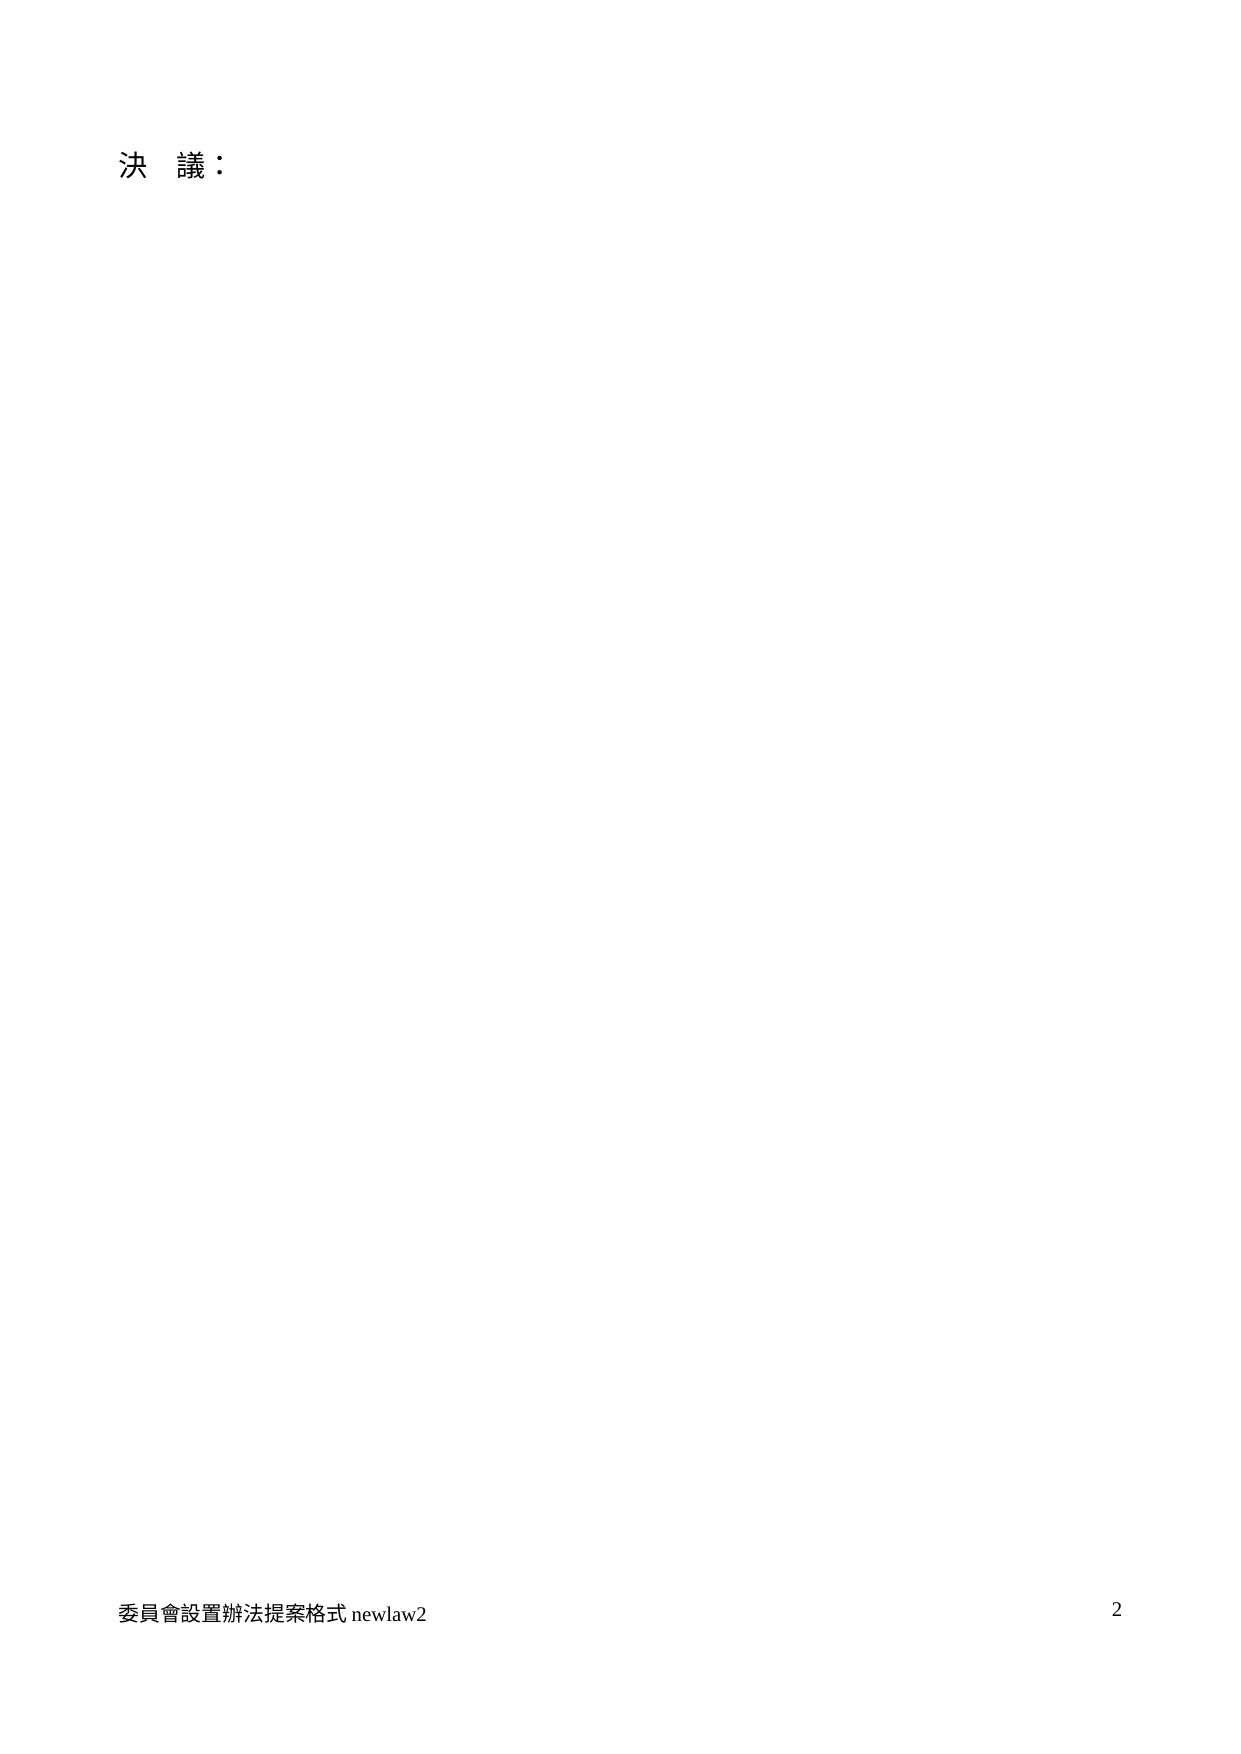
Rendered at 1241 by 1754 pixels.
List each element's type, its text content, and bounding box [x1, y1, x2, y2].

text 決 議： [118, 126, 1122, 201]
